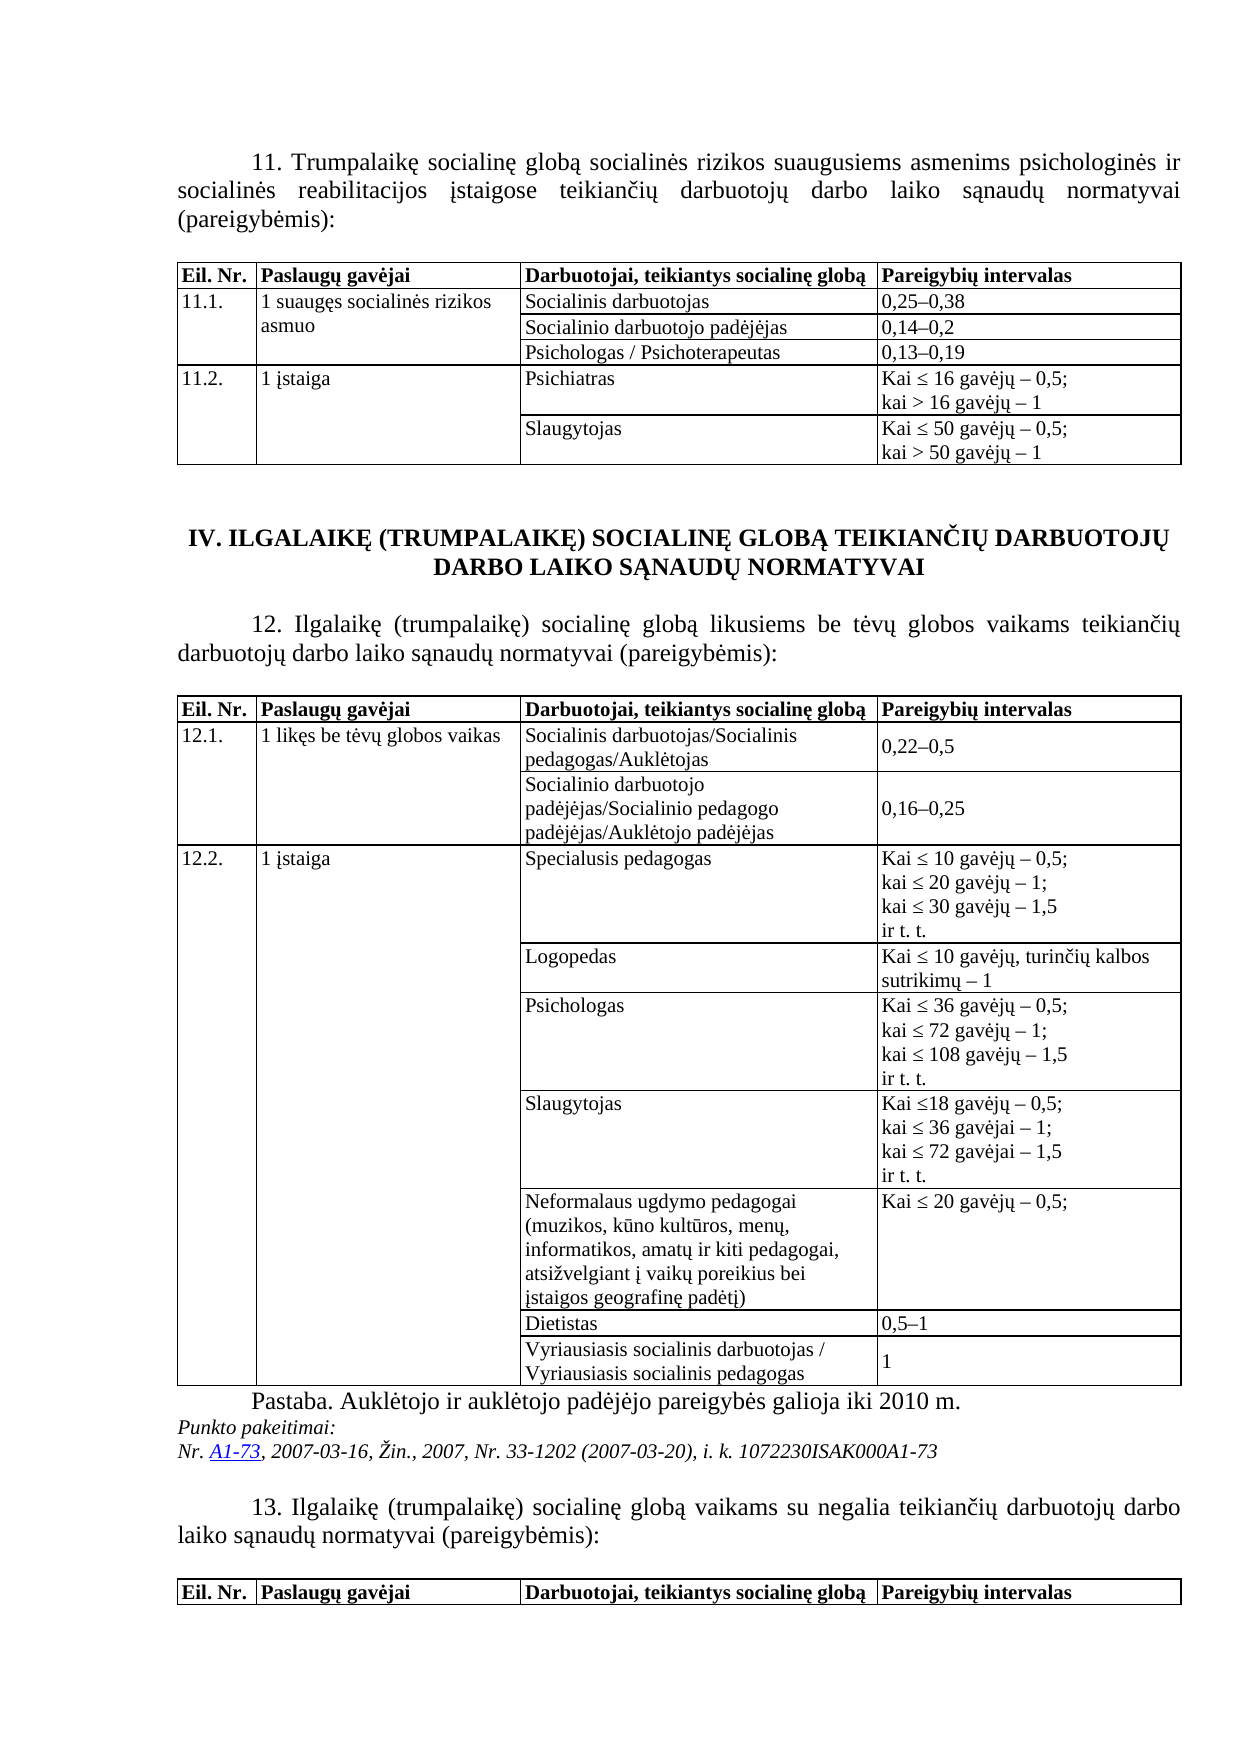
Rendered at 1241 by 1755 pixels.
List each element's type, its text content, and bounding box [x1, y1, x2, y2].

text IV. ILGALAIKĘ (TRUMPALAIKĘ) SOCIALINĘ GLOBĄ TEIKIANČIŲ DARBUOTOJŲ DARBO LAIKO SĄNAUDŲ NORMATYVAI [177, 523, 1181, 580]
text Punkto pakeitimai: [177, 1415, 1181, 1439]
table_cell 11.1. [178, 289, 256, 364]
table_header Pareigybių intervalas [878, 697, 1180, 721]
table_cell Kai ≤ 20 gavėjų – 0,5; [878, 1189, 1180, 1309]
table_cell 12.2. [178, 846, 256, 1385]
table_header Paslaugų gavėjai [257, 697, 520, 721]
table_cell Vyriausiasis socialinis darbuotojas / Vyriausiasis socialinis pedagogas [521, 1337, 877, 1385]
table_cell Logopedas [521, 944, 877, 992]
table_cell Psichologas [521, 993, 877, 1090]
table_cell Kai ≤18 gavėjų – 0,5; kai ≤ 36 gavėjai – 1; kai ≤ 72 gavėjai – 1,5 ir t. t. [878, 1091, 1180, 1187]
table_cell Specialusis pedagogas [521, 846, 877, 942]
table_cell 12.1. [178, 723, 256, 844]
table_cell 0,16–0,25 [878, 772, 1180, 844]
table_cell Socialinio darbuotojo padėjėjas/Socialinio pedagogo padėjėjas/Auklėtojo padėjėjas [521, 772, 877, 844]
table_header Darbuotojai, teikiantys socialinę globą [521, 697, 877, 721]
text 12. Ilgalaikę (trumpalaikę) socialinę globą likusiems be tėvų globos vaikams teikiančių darbuotojų darbo laiko sąnaudų normatyvai (pareigybėmis): [177, 609, 1181, 667]
text Nr. A1-73, 2007-03-16, Žin., 2007, Nr. 33-1202 (2007-03-20), i. k. 1072230ISAK000A1-73 [177, 1439, 1181, 1463]
table_cell Neformalaus ugdymo pedagogai (muzikos, kūno kultūros, menų, informatikos, amatų ir kiti pedagogai, atsižvelgiant į vaikų poreikius bei įstaigos geografinę padėtį) [521, 1189, 877, 1309]
table_cell 11.2. [178, 366, 256, 464]
table_cell Psichiatras [521, 366, 877, 414]
table_cell 0,22–0,5 [878, 723, 1180, 771]
table_cell 1 įstaiga [257, 366, 520, 464]
text Pastaba. Auklėtojo ir auklėtojo padėjėjo pareigybės galioja iki 2010 m. [177, 1386, 1181, 1415]
table_cell 1 [878, 1337, 1180, 1385]
table_cell Kai ≤ 10 gavėjų – 0,5; kai ≤ 20 gavėjų – 1; kai ≤ 30 gavėjų – 1,5 ir t. t. [878, 846, 1180, 942]
table_cell Slaugytojas [521, 416, 877, 464]
table_cell Kai ≤ 36 gavėjų – 0,5; kai ≤ 72 gavėjų – 1; kai ≤ 108 gavėjų – 1,5 ir t. t. [878, 993, 1180, 1090]
table_cell Dietistas [521, 1311, 877, 1335]
text 11. Trumpalaikę socialinę globą socialinės rizikos suaugusiems asmenims psichologinės ir socialinės reabilitacijos įstaigose teikiančių darbuotojų darbo laiko sąnaudų normatyvai (pareigybėmis): [177, 147, 1181, 233]
table_cell Slaugytojas [521, 1091, 877, 1187]
table_header Eil. Nr. [178, 697, 256, 721]
table_cell 0,5–1 [878, 1311, 1180, 1335]
table_cell 1 įstaiga [257, 846, 520, 1385]
table_cell Kai ≤ 10 gavėjų, turinčių kalbos sutrikimų – 1 [878, 944, 1180, 992]
table_cell 1 likęs be tėvų globos vaikas [257, 723, 520, 844]
text 13. Ilgalaikę (trumpalaikę) socialinę globą vaikams su negalia teikiančių darbuotojų darbo laiko sąnaudų normatyvai (pareigybėmis): [177, 1492, 1181, 1549]
table_cell 1 suaugęs socialinės rizikos asmuo [257, 289, 520, 364]
table_cell Socialinis darbuotojas/Socialinis pedagogas/Auklėtojas [521, 723, 877, 771]
